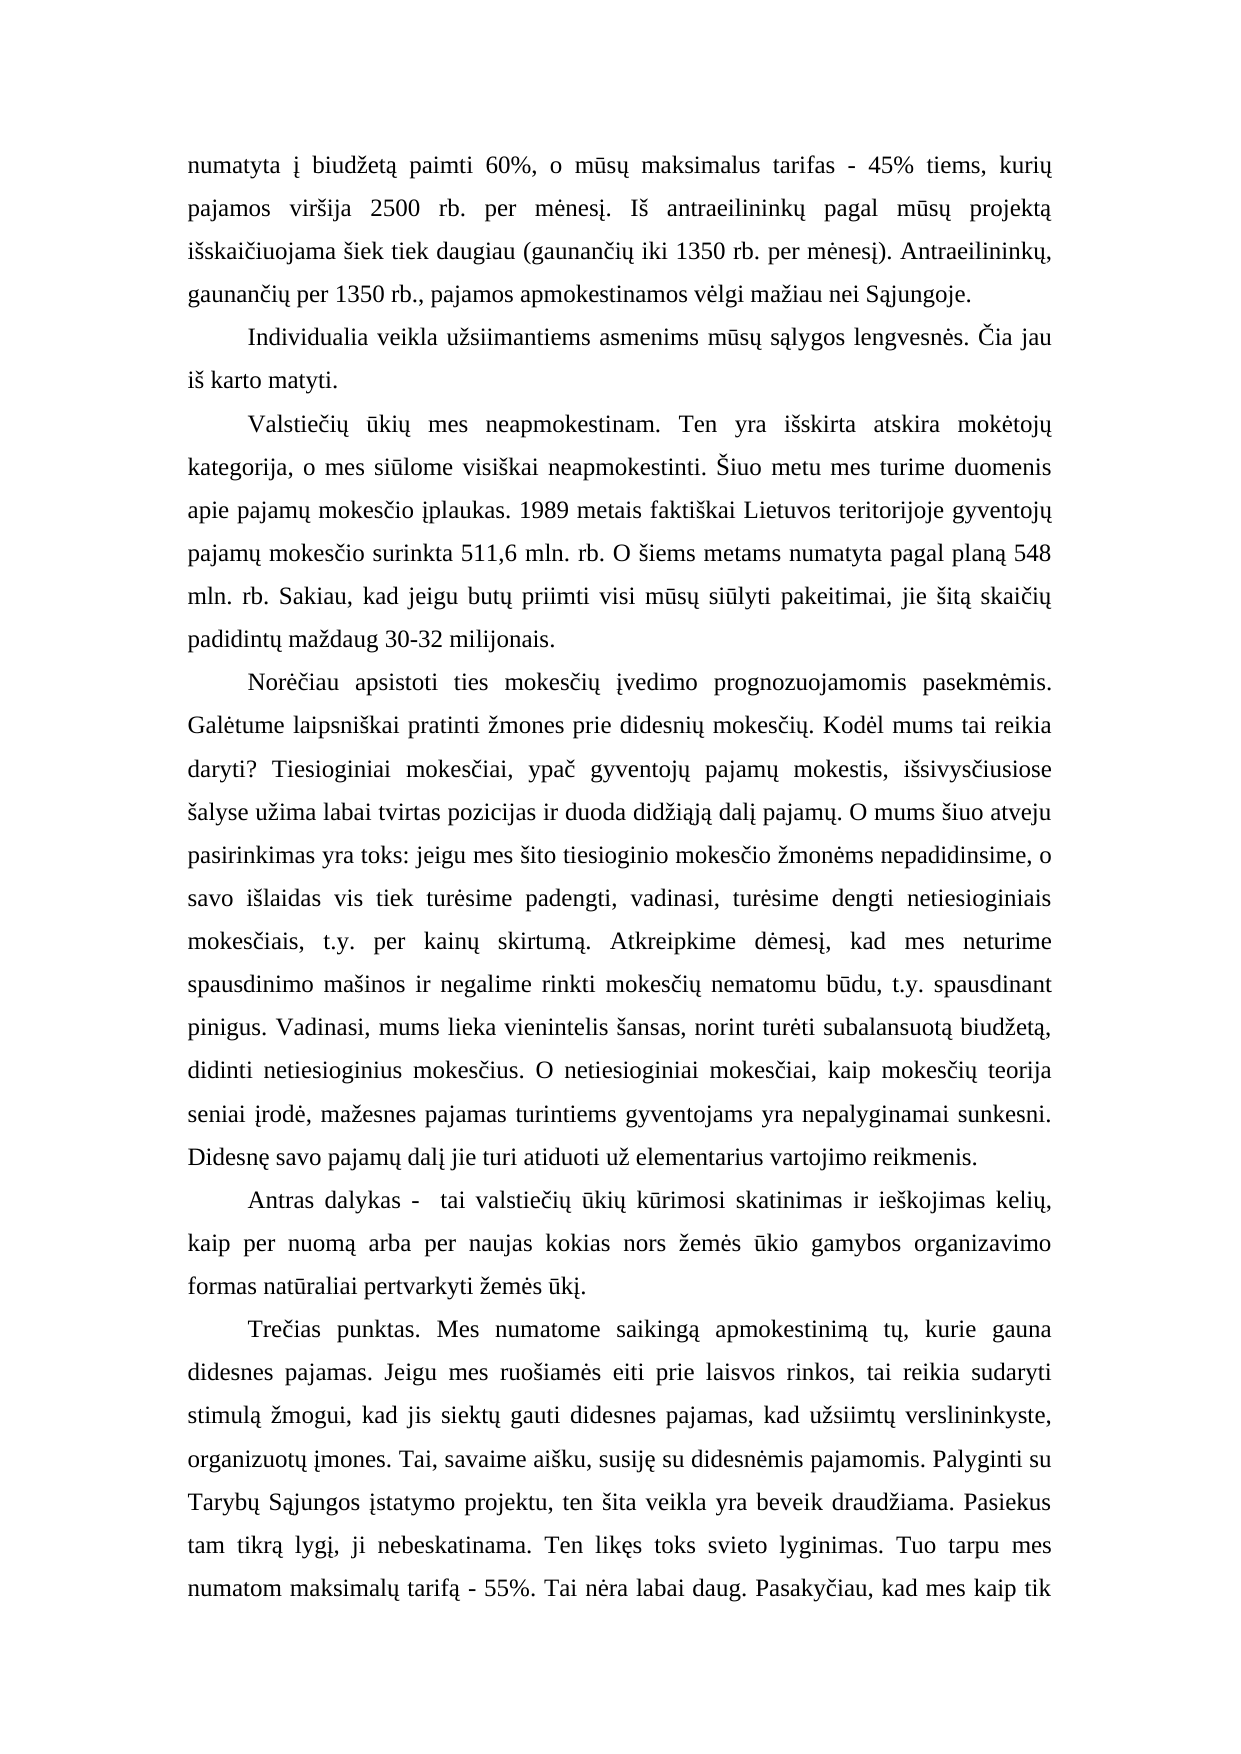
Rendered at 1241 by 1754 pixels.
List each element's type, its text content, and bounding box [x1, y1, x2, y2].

text Norėčiau apsistoti ties mokesčių įvedimo prognozuojamomis pasekmėmis. Galėtume laipsniškai pratinti žmones prie didesnių mokesčių. Kodėl mums tai reikia daryti? Tiesioginiai mokesčiai, ypač gyventojų pajamų mokestis, išsivysčiusiose šalyse užima labai tvirtas pozicijas ir duoda didžiąją dalį pajamų. O mums šiuo atveju pasirinkimas yra toks: jeigu mes šito tiesioginio mokesčio žmonėms nepadidinsime, o savo išlaidas vis tiek turėsime padengti, vadinasi, turėsime dengti netiesioginiais mokesčiais, t.y. per kainų skirtumą. Atkreipkime dėmesį, kad mes neturime spausdinimo mašinos ir negalime rinkti mokesčių nematomu būdu, t.y. spausdinant pinigus. Vadinasi, mums lieka vienintelis šansas, norint turėti subalansuotą biudžetą, didinti netiesioginius mokesčius. O netiesioginiai mokesčiai, kaip mokesčių teorija seniai įrodė, mažesnes pajamas turintiems gyventojams yra nepalyginamai sunkesni. Didesnę savo pajamų dalį jie turi atiduoti už elementarius vartojimo reikmenis. [187, 667, 1053, 1171]
text numatyta į biudžetą paimti 60%, o mūsų maksimalus tarifas - 45% tiems, kurių pajamos viršija 2500 rb. per mėnesį. Iš antraeilininkų pagal mūsų projektą išskaičiuojama šiek tiek daugiau (gaunančių iki 1350 rb. per mėnesį). Antraeilininkų, gaunančių per 1350 rb., pajamos apmokestinamos vėlgi mažiau nei Sąjungoje. [187, 150, 1053, 308]
text Antras dalykas - tai valstiečių ūkių kūrimosi skatinimas ir ieškojimas kelių, kaip per nuomą arba per naujas kokias nors žemės ūkio gamybos organizavimo formas natūraliai pertvarkyti žemės ūkį. [187, 1185, 1053, 1300]
text Trečias punktas. Mes numatome saikingą apmokestinimą tų, kurie gauna didesnes pajamas. Jeigu mes ruošiamės eiti prie laisvos rinkos, tai reikia sudaryti stimulą žmogui, kad jis siektų gauti didesnes pajamas, kad užsiimtų verslininkyste, organizuotų įmones. Tai, savaime aišku, susiję su didesnėmis pajamomis. Palyginti su Tarybų Sąjungos įstatymo projektu, ten šita veikla yra beveik draudžiama. Pasiekus tam tikrą lygį, ji nebeskatinama. Ten likęs toks svieto lyginimas. Tuo tarpu mes numatom maksimalų tarifą - 55%. Tai nėra labai daug. Pasakyčiau, kad mes kaip tik [187, 1314, 1053, 1602]
text Valstiečių ūkių mes neapmokestinam. Ten yra išskirta atskira mokėtojų kategorija, o mes siūlome visiškai neapmokestinti. Šiuo metu mes turime duomenis apie pajamų mokesčio įplaukas. 1989 metais faktiškai Lietuvos teritorijoje gyventojų pajamų mokesčio surinkta 511,6 mln. rb. O šiems metams numatyta pagal planą 548 mln. rb. Sakiau, kad jeigu butų priimti visi mūsų siūlyti pakeitimai, jie šitą skaičių padidintų maždaug 30-32 milijonais. [187, 409, 1053, 653]
text Individualia veikla užsiimantiems asmenims mūsų sąlygos lengvesnės. Čia jau iš karto matyti. [187, 322, 1053, 394]
